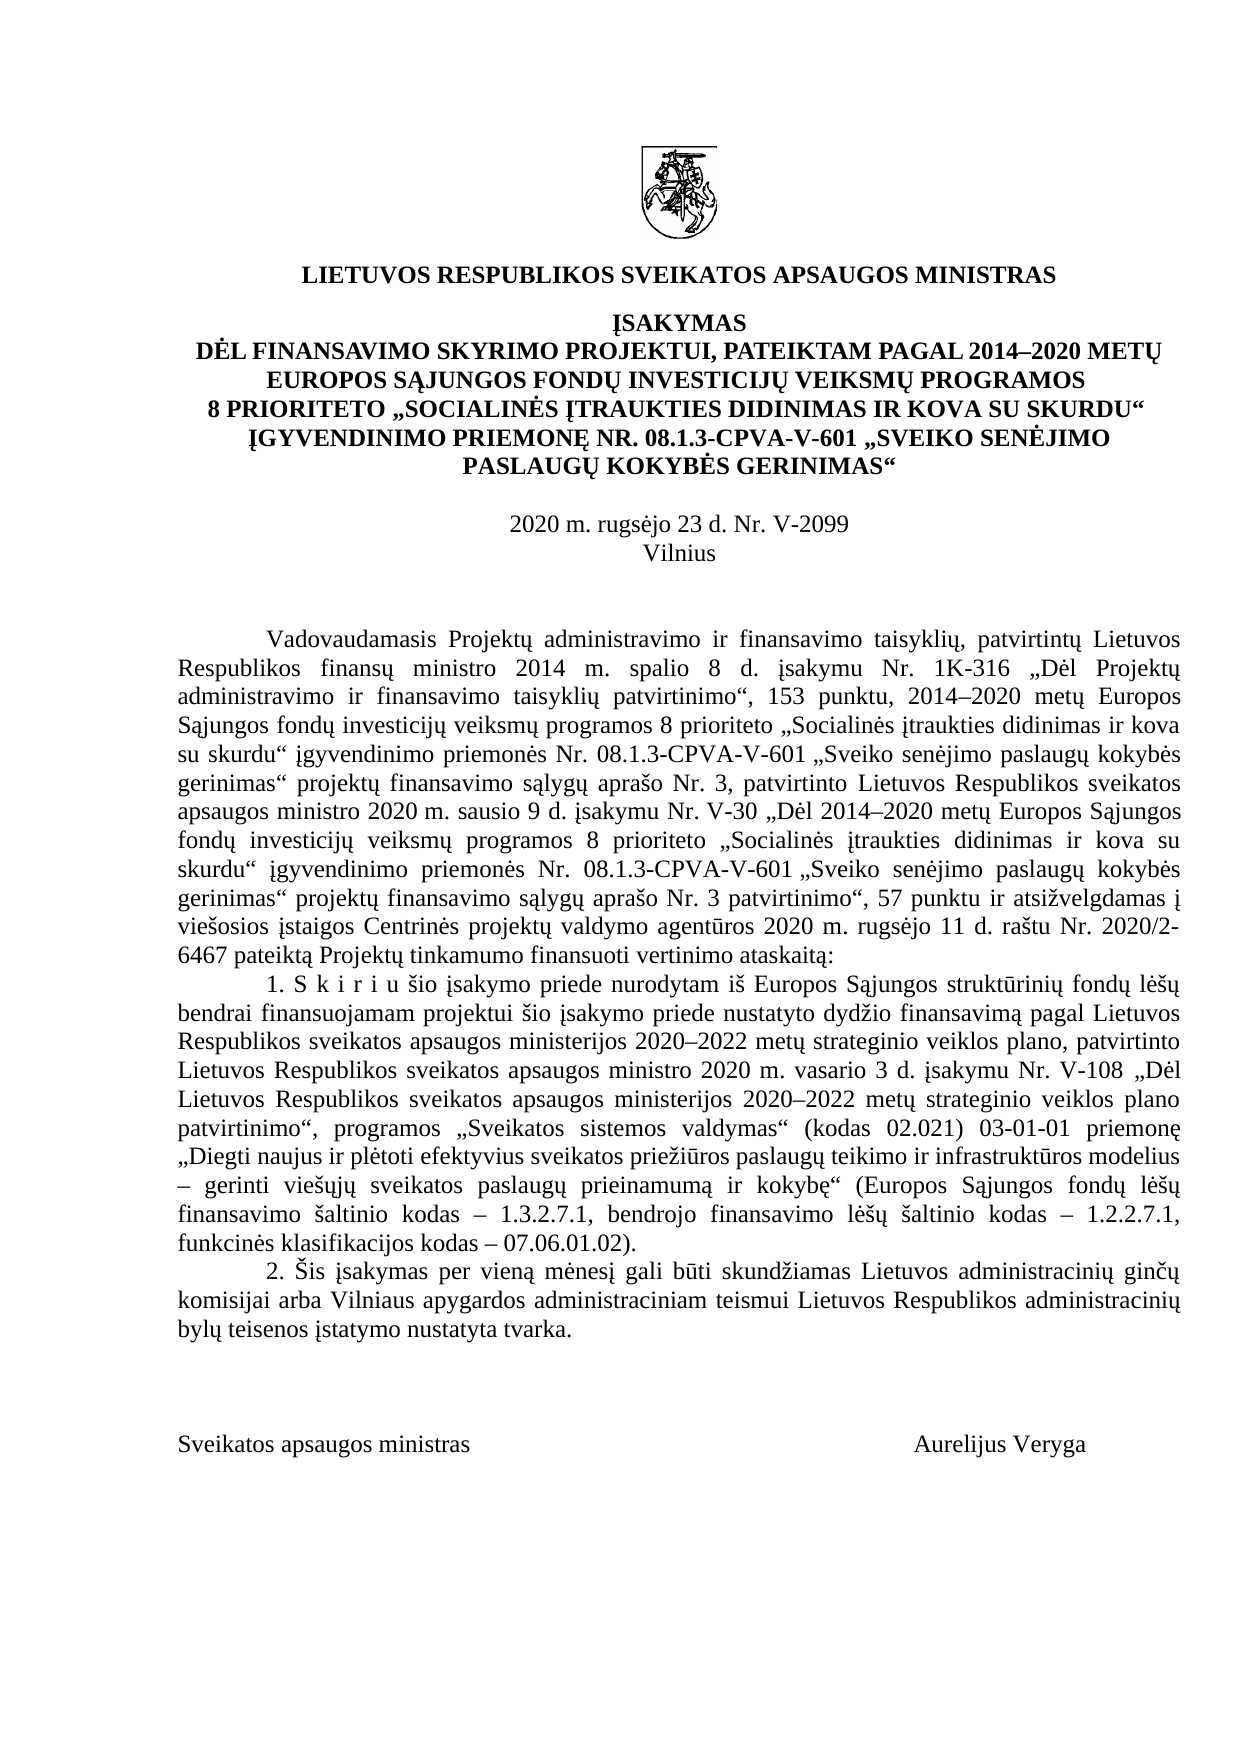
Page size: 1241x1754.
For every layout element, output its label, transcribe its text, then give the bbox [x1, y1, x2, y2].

text 1. S k i r i u šio įsakymo priede nurodytam iš Europos Sąjungos struktūrinių fondų lėšų bendrai finansuojamam projektui šio įsakymo priede nustatyto dydžio finansavimą pagal Lietuvos Respublikos sveikatos apsaugos ministerijos 2020–2022 metų strateginio veiklos plano, patvirtinto Lietuvos Respublikos sveikatos apsaugos ministro 2020 m. vasario 3 d. įsakymu Nr. V-108 „Dėl Lietuvos Respublikos sveikatos apsaugos ministerijos 2020–2022 metų strateginio veiklos plano patvirtinimo“, programos „Sveikatos sistemos valdymas“ (kodas 02.021) 03-01-01 priemonę „Diegti naujus ir plėtoti efektyvius sveikatos priežiūros paslaugų teikimo ir infrastruktūros modelius – gerinti viešųjų sveikatos paslaugų prieinamumą ir kokybę“ (Europos Sąjungos fondų lėšų finansavimo šaltinio kodas – 1.3.2.7.1, bendrojo finansavimo lėšų šaltinio kodas – 1.2.2.7.1, funkcinės klasifikacijos kodas – 07.06.01.02). [177, 969, 1181, 1256]
text Vadovaudamasis Projektų administravimo ir finansavimo taisyklių, patvirtintų Lietuvos Respublikos finansų ministro 2014 m. spalio 8 d. įsakymu Nr. 1K-316 „Dėl Projektų administravimo ir finansavimo taisyklių patvirtinimo“, 153 punktu, 2014–2020 metų Europos Sąjungos fondų investicijų veiksmų programos 8 prioriteto „Socialinės įtraukties didinimas ir kova su skurdu“ įgyvendinimo priemonės Nr. 08.1.3-CPVA-V-601 „Sveiko senėjimo paslaugų kokybės gerinimas“ projektų finansavimo sąlygų aprašo Nr. 3, patvirtinto Lietuvos Respublikos sveikatos apsaugos ministro 2020 m. sausio 9 d. įsakymu Nr. V-30 „Dėl 2014–2020 metų Europos Sąjungos fondų investicijų veiksmų programos 8 prioriteto „Socialinės įtraukties didinimas ir kova su skurdu“ įgyvendinimo priemonės Nr. 08.1.3-CPVA-V-601 „Sveiko senėjimo paslaugų kokybės gerinimas“ projektų finansavimo sąlygų aprašo Nr. 3 patvirtinimo“, 57 punktu ir atsižvelgdamas į viešosios įstaigos Centrinės projektų valdymo agentūros 2020 m. rugsėjo 11 d. raštu Nr. 2020/2-6467 pateiktą Projektų tinkamumo finansuoti vertinimo ataskaitą: [177, 624, 1181, 969]
text Vilnius [177, 538, 1181, 566]
text ĮSAKYMAS [177, 308, 1181, 336]
text LIETUVOS RESPUBLIKOS SVEIKATOS APSAUGOS MINISTRAS [177, 260, 1181, 288]
text ĮGYVENDINIMO PRIEMONĘ NR. 08.1.3-CPVA-V-601 „SVEIKO SENĖJIMO PASLAUGŲ KOKYBĖS GERINIMAS“ [177, 423, 1181, 480]
text 2020 m. rugsėjo 23 d. Nr. V-2099 [177, 509, 1181, 538]
text 2. Šis įsakymas per vieną mėnesį gali būti skundžiamas Lietuvos administracinių ginčų komisijai arba Vilniaus apygardos administraciniam teismui Lietuvos Respublikos administracinių bylų teisenos įstatymo nustatyta tvarka. [177, 1256, 1181, 1343]
text Sveikatos apsaugos ministras Aurelijus Veryga [177, 1429, 1181, 1458]
text DĖL FINANSAVIMO SKYRIMO PROJEKTUI, PATEIKTAM PAGAL 2014–2020 METŲ EUROPOS SĄJUNGOS FONDŲ INVESTICIJŲ VEIKSMŲ PROGRAMOS 8 PRIORITETO „SOCIALINĖS ĮTRAUKTIES DIDINIMAS IR KOVA SU SKURDU“ [177, 336, 1181, 423]
